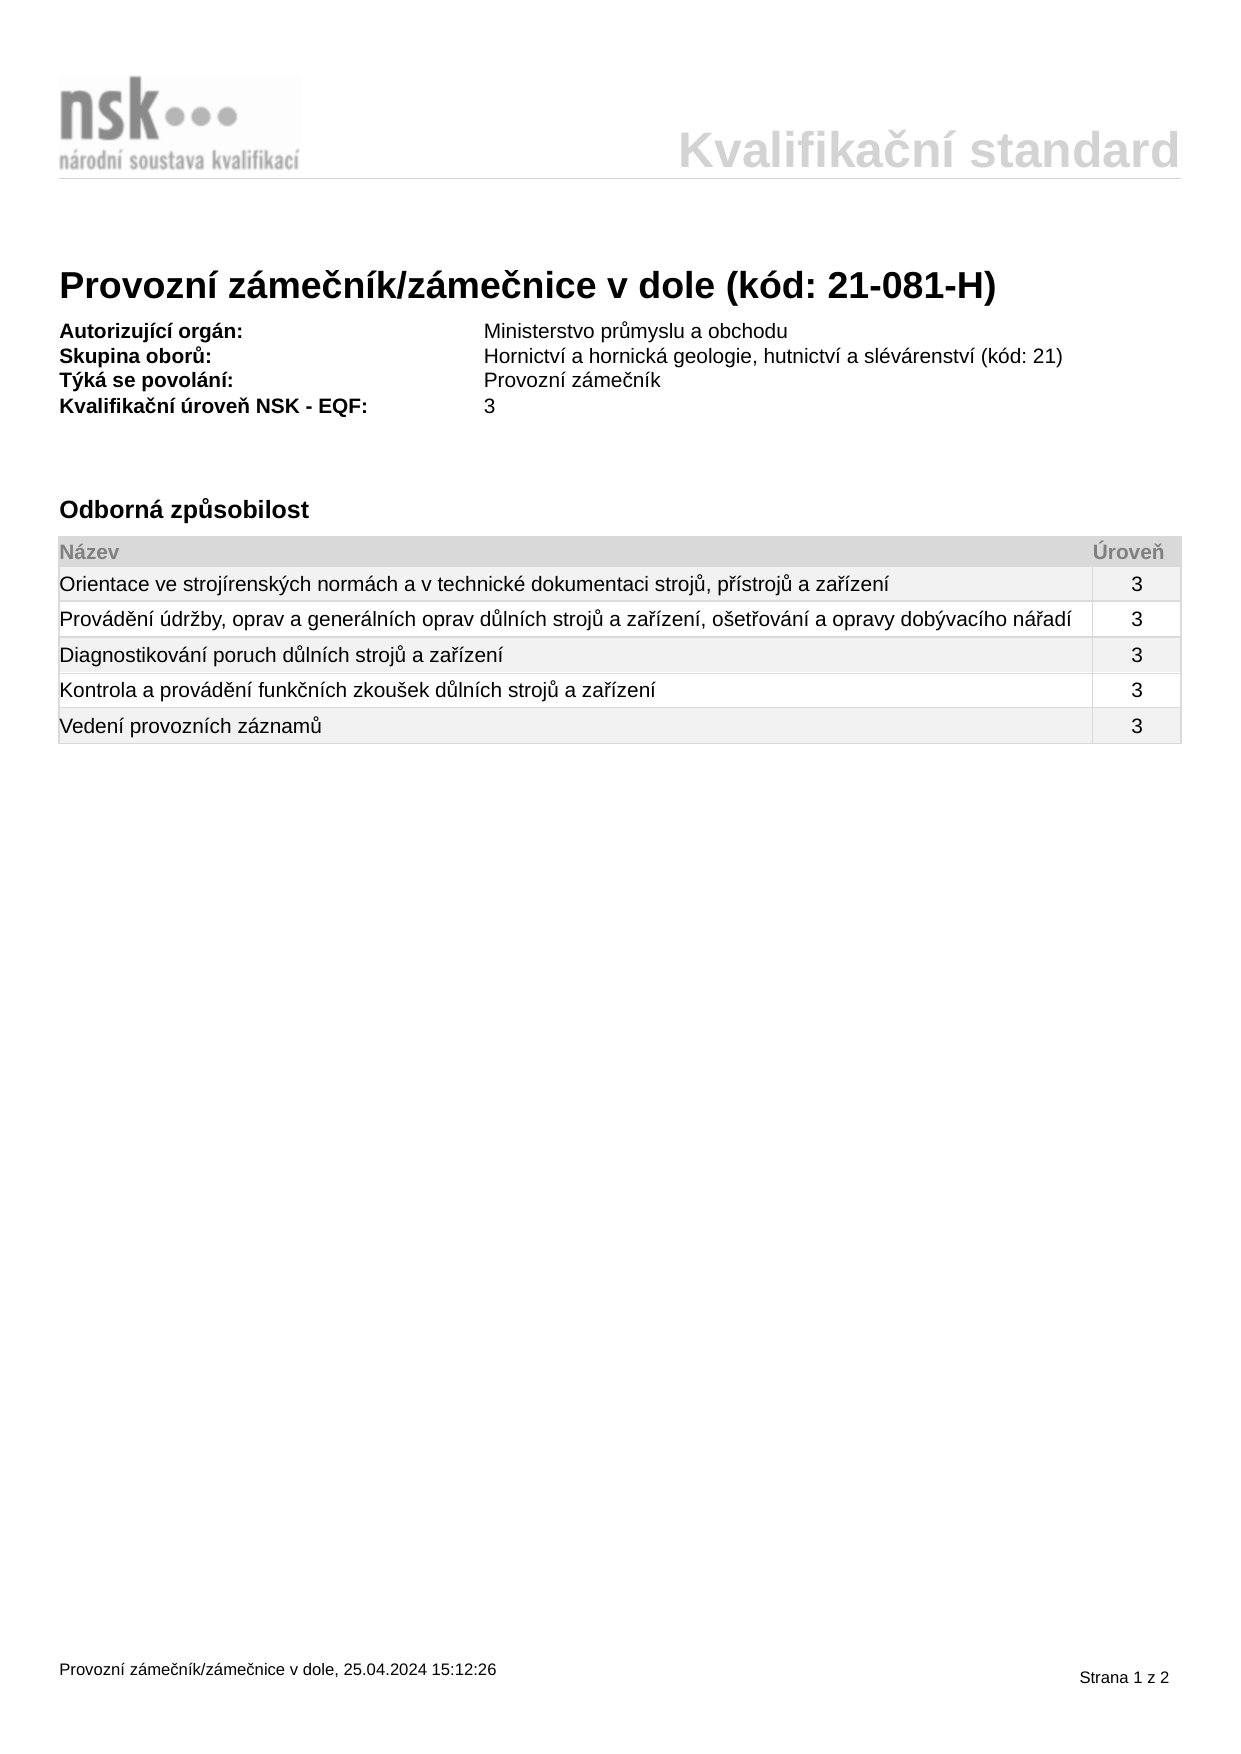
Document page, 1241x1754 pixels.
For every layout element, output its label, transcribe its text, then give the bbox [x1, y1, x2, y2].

table_cell [620, 1502, 626, 1659]
table_cell 3 [1093, 567, 1180, 600]
picture [58, 59, 621, 172]
table_cell [862, 524, 1093, 536]
table_cell [626, 196, 862, 224]
table_cell Skupina oborů: [59, 344, 483, 368]
table_cell [862, 1043, 1093, 1343]
table_cell [1169, 744, 1181, 1043]
table_cell [1093, 307, 1169, 319]
table_cell 3 [1093, 708, 1180, 743]
table_cell [59, 172, 483, 178]
table_cell 3 [484, 394, 1181, 417]
table_cell [862, 744, 1093, 1043]
table_cell [484, 1502, 620, 1659]
table_cell [59, 524, 483, 536]
table_cell [1093, 1343, 1169, 1502]
table_cell [1169, 307, 1181, 319]
table_cell [626, 744, 862, 1043]
table_cell [59, 418, 483, 489]
table_cell [59, 179, 1181, 196]
table_header Kvalifikační standard [626, 59, 1181, 178]
table_cell [620, 744, 626, 1043]
table_cell [1093, 524, 1169, 536]
table_cell [1093, 196, 1169, 224]
table_header [621, 59, 626, 172]
table_cell [862, 418, 1093, 489]
table_cell [1093, 1502, 1169, 1659]
table_cell [59, 307, 483, 319]
table_cell [484, 418, 620, 489]
table_cell Název [60, 537, 1092, 566]
table_cell [1169, 418, 1181, 489]
table_cell [484, 1043, 620, 1343]
table_cell Provozní zámečník/zámečnice v dole (kód: 21-081-H) [59, 224, 1181, 307]
table_cell [620, 307, 626, 319]
table_cell [1169, 1343, 1181, 1502]
table_cell [626, 1043, 862, 1343]
table_cell Kontrola a provádění funkčních zkoušek důlních strojů a zařízení [60, 674, 1092, 707]
table_cell [862, 1343, 1093, 1502]
table_cell [862, 196, 1093, 224]
table_cell [1093, 744, 1169, 1043]
table_cell 3 [1093, 602, 1180, 636]
table_cell [484, 307, 620, 319]
table_cell [484, 744, 620, 1043]
table_cell Kvalifikační úroveň NSK - EQF: [59, 394, 483, 417]
table_cell [484, 172, 620, 178]
table_cell [59, 1502, 483, 1659]
table_cell [1169, 1043, 1181, 1343]
table_cell [59, 1343, 483, 1502]
table_cell Provozní zámečník/zámečnice v dole, 25.04.2024 15:12:26 [59, 1659, 862, 1695]
table_cell [626, 307, 862, 319]
table_cell [862, 307, 1093, 319]
table_cell [620, 418, 626, 489]
table_cell [620, 196, 626, 224]
table_cell Orientace ve strojírenských normách a v technické dokumentaci strojů, přístrojů a zařízení [60, 567, 1092, 600]
table_cell [59, 196, 483, 224]
table_cell [620, 524, 626, 536]
table_cell [626, 1502, 862, 1659]
table_cell [1093, 418, 1169, 489]
table_cell Týká se povolání: [59, 368, 483, 392]
table_cell [620, 1043, 626, 1343]
table_cell 3 [1093, 638, 1180, 672]
table_cell [620, 1343, 626, 1502]
table_cell [626, 418, 862, 489]
table_cell 3 [1093, 674, 1180, 707]
table_cell Diagnostikování poruch důlních strojů a zařízení [60, 638, 1092, 672]
table_cell [59, 1043, 483, 1343]
table_cell Hornictví a hornická geologie, hutnictví a slévárenství (kód: 21) [484, 344, 1181, 368]
table_cell Úroveň [1093, 537, 1180, 566]
table_cell Provádění údržby, oprav a generálních oprav důlních strojů a zařízení, ošetřování a opravy dobývacího nářadí [60, 602, 1092, 636]
table_cell [1169, 196, 1181, 224]
table_cell [1169, 1502, 1181, 1659]
table_cell [484, 1343, 620, 1502]
table_cell [1169, 524, 1181, 536]
table_cell [1169, 1659, 1181, 1695]
table_cell Provozní zámečník [484, 368, 1181, 393]
table_cell Ministerstvo průmyslu a obchodu [484, 319, 1181, 344]
table_cell Strana 1 z 2 [862, 1659, 1169, 1695]
table_cell [862, 1502, 1093, 1659]
table_cell Autorizující orgán: [59, 319, 483, 343]
table_cell Odborná způsobilost [59, 489, 1181, 524]
table_cell [484, 196, 620, 224]
table_cell [1093, 1043, 1169, 1343]
table_cell [59, 744, 483, 1043]
table_cell [626, 1343, 862, 1502]
table_cell Vedení provozních záznamů [60, 708, 1092, 743]
table_cell [484, 524, 620, 536]
table_cell [626, 524, 862, 536]
